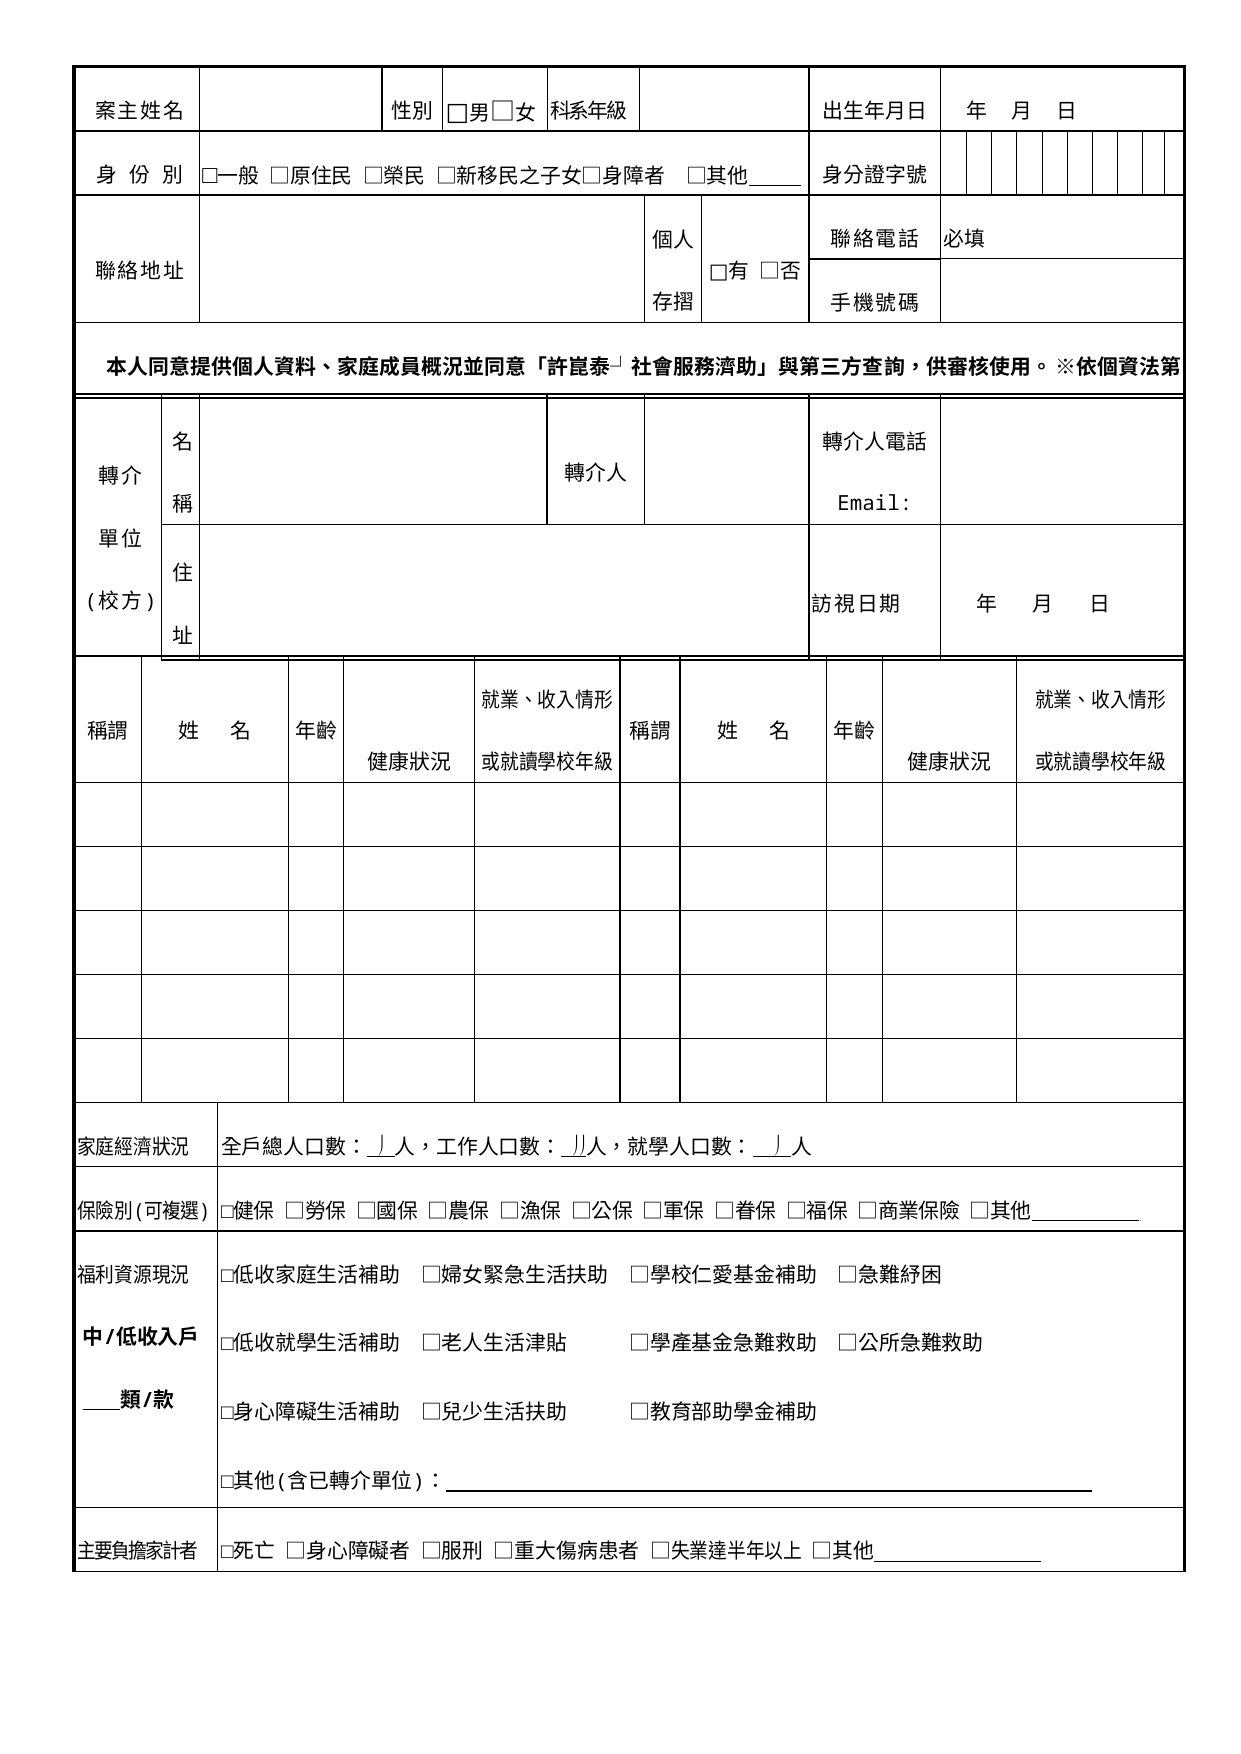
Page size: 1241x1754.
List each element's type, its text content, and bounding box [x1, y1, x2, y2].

table_cell [645, 399, 808, 524]
table_cell 本人同意提供個人資料、家庭成員概況並同意「許崑泰┘社會服務濟助」與第三方查詢，供審核使用。※依個資法第九條「免告知義務」 但若未完整提供個人資料將影響本人審核結果。 [76, 323, 1183, 392]
table_cell [883, 783, 1016, 846]
table_cell [621, 975, 679, 1038]
table_cell [941, 399, 1183, 524]
table_cell [681, 975, 826, 1038]
table_cell [827, 1039, 882, 1102]
table_cell 個人 存摺 [645, 196, 701, 322]
table_cell 年齡 [827, 661, 882, 781]
table_cell [289, 847, 343, 909]
table_cell □低收家庭生活補助 □婦女緊急生活扶助 □學校仁愛基金補助 □急難紓困 □低收就學生活補助 □老人生活津貼 □學產基金急難救助 □公所急難救助 □身心障礙生活補助 □兒少生活扶助 □教育部助學金補助 □其他(含已轉介單位)： [218, 1232, 1183, 1506]
table_cell □有 □否 [702, 196, 808, 322]
table_cell 福利資源現況 中/低收入戶 類/款 [76, 1232, 217, 1506]
table_cell 轉介 單位(校方) [76, 399, 161, 655]
table_cell [142, 1039, 288, 1102]
table_cell [1043, 132, 1067, 194]
table_cell [289, 1039, 343, 1102]
table_cell [344, 783, 474, 846]
table_cell 姓 名 [681, 661, 826, 781]
table_cell [621, 847, 679, 909]
table_cell [142, 911, 288, 974]
table_cell 稱謂 [76, 657, 141, 781]
table_cell [621, 911, 679, 974]
table_cell [681, 783, 826, 846]
table_cell [992, 132, 1016, 194]
table_cell 年齡 [289, 661, 343, 781]
table_cell 保險別(可複選) [76, 1167, 217, 1230]
table_cell 聯絡電話 [810, 196, 940, 258]
table_header □男□女 [443, 68, 547, 130]
table_header 科系年級 [548, 68, 639, 130]
table_header 出生年月日 [810, 68, 940, 130]
table_cell [76, 975, 141, 1038]
table_cell [344, 847, 474, 909]
table_header [640, 68, 808, 130]
table_cell 就業、收入情形 或就讀學校年級 [475, 661, 619, 781]
table_cell [289, 975, 343, 1038]
table_cell [1118, 132, 1142, 194]
table_cell [1093, 132, 1117, 194]
table_cell [681, 911, 826, 974]
table_cell [941, 259, 1183, 322]
table_cell 名稱 [162, 399, 199, 524]
table_cell [142, 783, 288, 846]
table_cell [1165, 132, 1183, 194]
table_cell □健保 □勞保 □國保 □農保 □漁保 □公保 □軍保 □眷保 □福保 □商業保險 □其他 [218, 1167, 1183, 1230]
table_cell [289, 911, 343, 974]
table_cell [200, 196, 644, 322]
table_cell [475, 847, 619, 909]
table_cell [827, 975, 882, 1038]
table_cell [827, 911, 882, 974]
table_cell 轉介人電話 Email: [810, 399, 940, 524]
table_cell □死亡 □身心障礙者 □服刑 □重大傷病患者 □失業達半年以上 □其他 [218, 1508, 1183, 1571]
table_cell [142, 847, 288, 909]
table_cell [827, 847, 882, 909]
table_cell 姓 名 [142, 657, 288, 781]
table_cell [200, 399, 546, 524]
table_cell [475, 911, 619, 974]
table_cell 身分證字號 [810, 132, 940, 194]
table_cell [827, 783, 882, 846]
table_cell [883, 1039, 1016, 1102]
table_cell 訪視日期 [810, 525, 940, 655]
table_cell [1017, 132, 1042, 194]
table_cell [475, 1039, 619, 1102]
table_header [200, 68, 381, 130]
table_cell [1017, 1039, 1183, 1102]
table_cell [883, 975, 1016, 1038]
table_cell [1017, 975, 1183, 1038]
table_cell 身 份 別 [76, 132, 199, 194]
table_cell [941, 132, 966, 194]
table_cell [76, 847, 141, 909]
table_cell [1068, 132, 1092, 194]
table_cell 手機號碼 [810, 260, 940, 322]
table_header 案主姓名 [76, 68, 199, 130]
table_cell [76, 1039, 141, 1102]
table_cell 家庭經濟狀況 [76, 1103, 217, 1166]
table_cell 必填 [941, 196, 1183, 258]
table_cell [344, 975, 474, 1038]
table_cell [1143, 132, 1164, 194]
table_cell [621, 783, 679, 846]
table_cell [681, 847, 826, 909]
table_cell □一般 □原住民 □榮民 □新移民之子女□身障者 □其他 [200, 132, 808, 194]
table_header 年 月 日 [941, 68, 1183, 130]
table_cell 主要負擔家計者 [76, 1508, 217, 1571]
table_cell [200, 525, 808, 655]
table_cell [289, 783, 343, 846]
table_cell [475, 783, 619, 846]
table_cell [883, 911, 1016, 974]
table_cell 健康狀況 [883, 661, 1016, 781]
table_cell [883, 847, 1016, 909]
table_cell [1017, 847, 1183, 909]
table_cell [142, 975, 288, 1038]
table_cell [344, 911, 474, 974]
table_cell [681, 1039, 826, 1102]
table_cell 就業、收入情形 或就讀學校年級 [1017, 661, 1183, 781]
table_cell 全戶總人口數：  人，工作人口數： 人，就學人口數：  人 [218, 1103, 1183, 1166]
table_header 性別 [383, 68, 442, 130]
table_cell [621, 1039, 679, 1102]
table_cell 健康狀況 [344, 661, 474, 781]
table_cell [344, 1039, 474, 1102]
table_cell [1017, 783, 1183, 846]
table_cell [76, 911, 141, 974]
table_cell 住址 [162, 525, 199, 655]
table_cell 聯絡地址 [76, 196, 199, 322]
table_cell [1017, 911, 1183, 974]
table_cell [76, 783, 141, 846]
table_cell 轉介人 [548, 399, 644, 524]
table_cell 年 月 日 [941, 525, 1183, 655]
table_cell [475, 975, 619, 1038]
table_cell 稱謂 [621, 661, 679, 781]
table_cell [967, 132, 991, 194]
